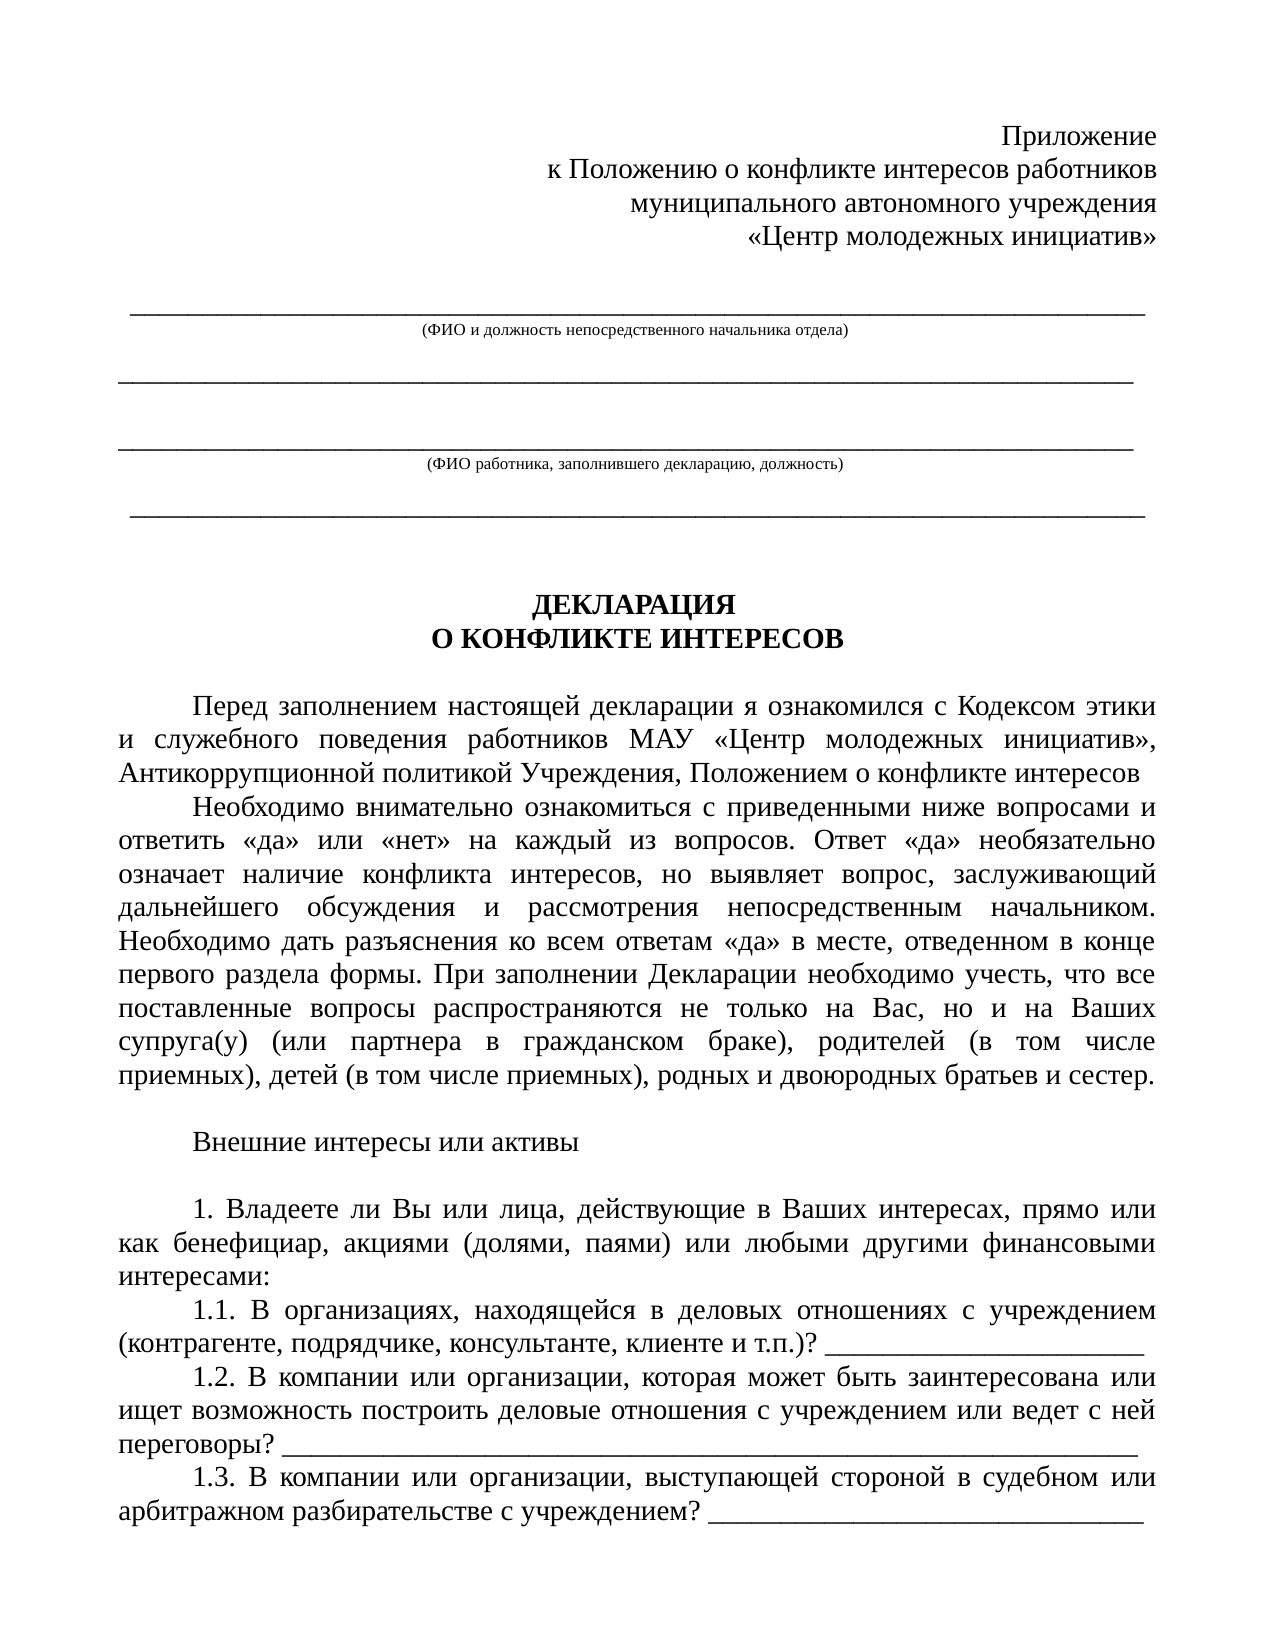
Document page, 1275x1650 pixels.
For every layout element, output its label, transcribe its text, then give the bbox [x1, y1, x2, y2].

text (ФИО и должность непосредственного начальника отдела) [118, 319, 1157, 353]
text к Положению о конфликте интересов работников [118, 152, 1157, 185]
text 1. Владеете ли Вы или лица, действующие в Ваших интересах, прямо или как бенефициар, акциями (долями, паями) или любыми другими финансовыми интересами: [118, 1191, 1157, 1292]
text муниципального автономного учреждения [118, 185, 1157, 219]
text ______________________________________________________________________ [118, 286, 1157, 319]
text ______________________________________________________________________ [118, 420, 1157, 453]
text ДЕКЛАРАЦИЯ [118, 588, 1157, 621]
text Внешние интересы или активы [118, 1124, 1157, 1158]
text (ФИО работника, заполнившего декларацию, должность) [118, 453, 1157, 487]
text 1.1. В организациях, находящейся в деловых отношениях с учреждением (контрагенте, подрядчике, консультанте, клиенте и т.п.)? ______________________ [118, 1292, 1157, 1359]
text ______________________________________________________________________ [118, 487, 1157, 521]
text О КОНФЛИКТЕ ИНТЕРЕСОВ [118, 621, 1157, 655]
text 1.3. В компании или организации, выступающей стороной в судебном или арбитражном разбирательстве с учреждением? ______________________________ [118, 1460, 1157, 1527]
text «Центр молодежных инициатив» [118, 219, 1157, 252]
text 1.2. В компании или организации, которая может быть заинтересована или ищет возможность построить деловые отношения с учреждением или ведет с ней переговоры? ___________________________________________________________ [118, 1359, 1157, 1460]
text Перед заполнением настоящей декларации я ознакомился с Кодексом этики и служебного поведения работников МАУ «Центр молодежных инициатив», Антикоррупционной политикой Учреждения, Положением о конфликте интересов [118, 688, 1157, 789]
text ______________________________________________________________________ [118, 353, 1157, 386]
text Необходимо внимательно ознакомиться с приведенными ниже вопросами и ответить «да» или «нет» на каждый из вопросов. Ответ «да» необязательно означает наличие конфликта интересов, но выявляет вопрос, заслуживающий дальнейшего обсуждения и рассмотрения непосредственным начальником. Необходимо дать разъяснения ко всем ответам «да» в месте, отведенном в конце первого раздела формы. При заполнении Декларации необходимо учесть, что все поставленные вопросы распространяются не только на Вас, но и на Ваших супруга(у) (или партнера в гражданском браке), родителей (в том числе приемных), детей (в том числе приемных), родных и двоюродных братьев и сестер. [118, 789, 1157, 1091]
text Приложение [118, 118, 1157, 152]
